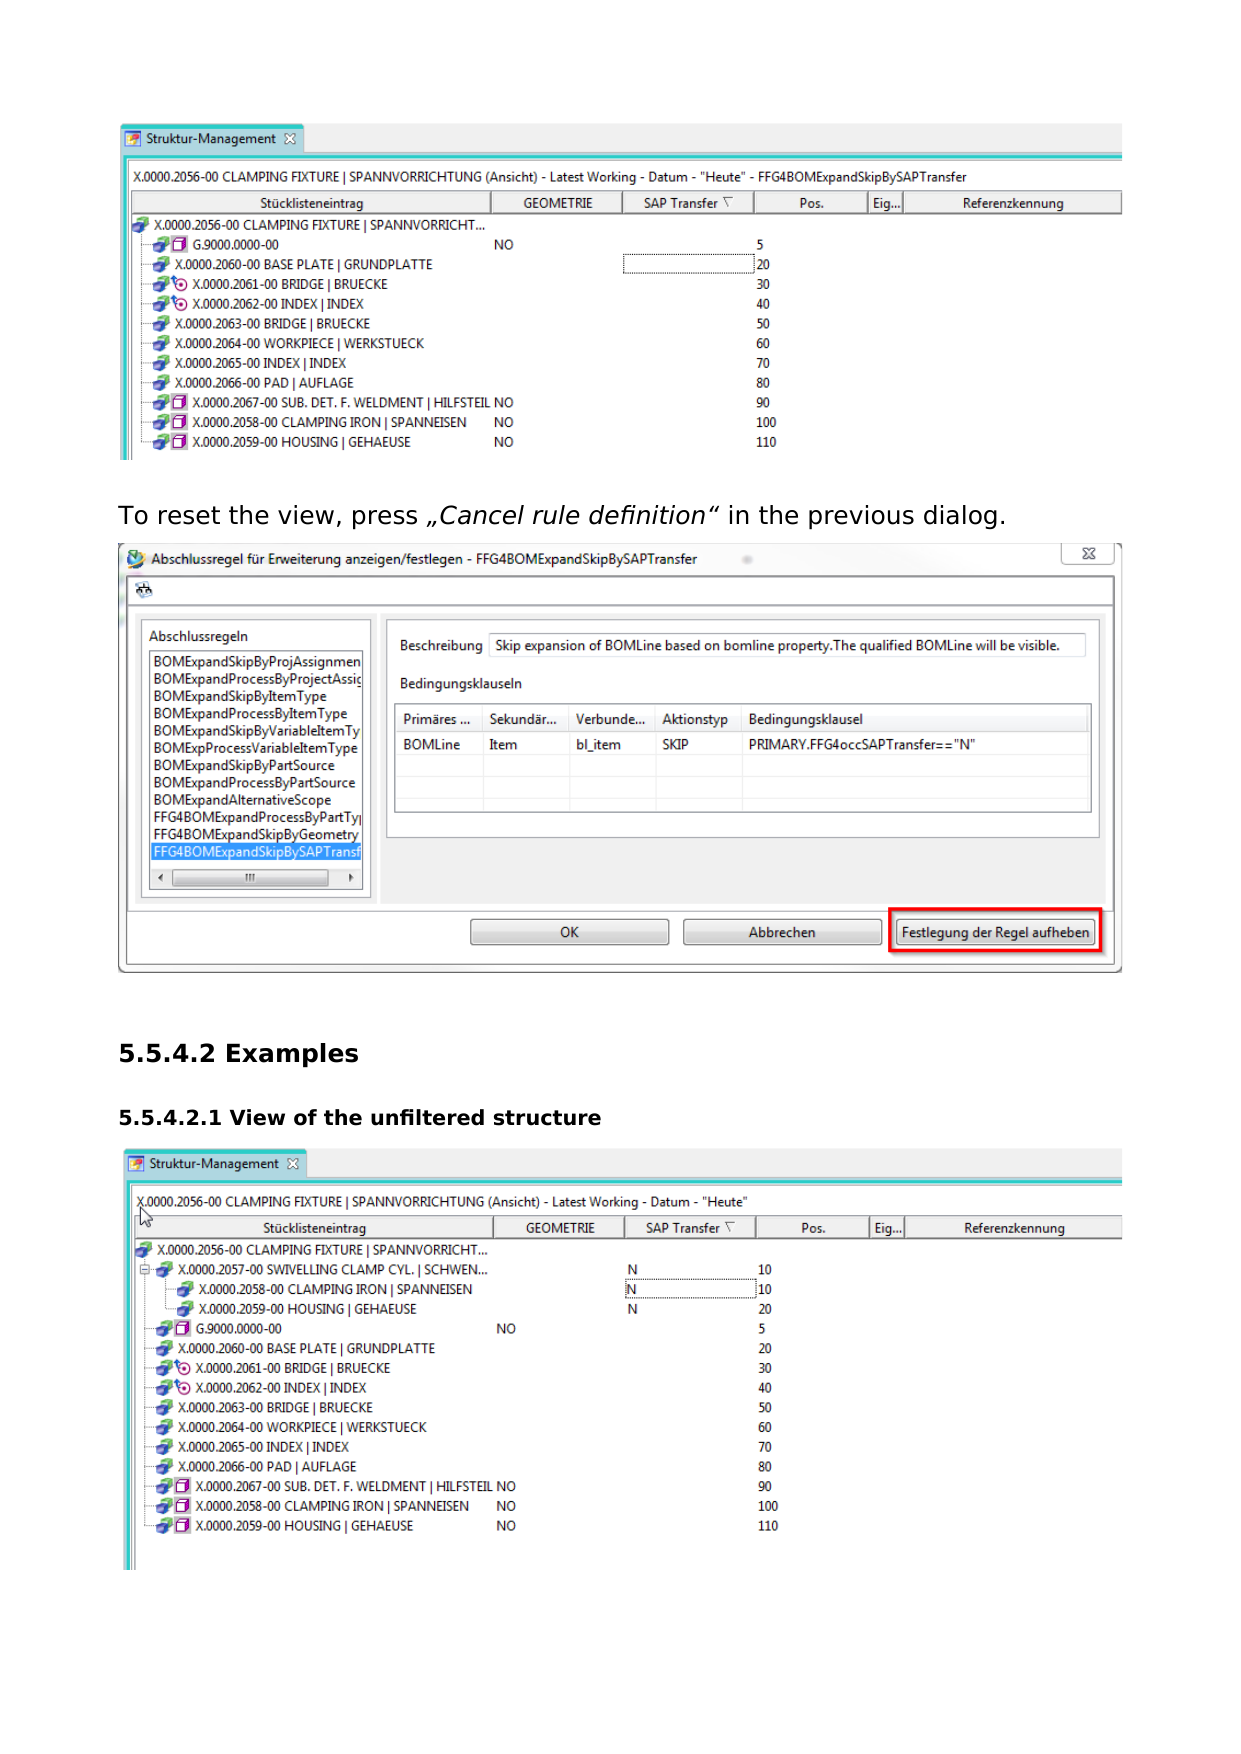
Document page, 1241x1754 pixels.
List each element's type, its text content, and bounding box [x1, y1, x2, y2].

picture [118, 543, 1123, 973]
subtitle 5.5.4.2 Examples [118, 1040, 1122, 1069]
subtitle 5.5.4.2.1 View of the unfiltered structure [118, 1106, 1122, 1131]
picture [118, 118, 1123, 460]
picture [118, 1143, 1123, 1570]
text To reset the view, press „Cancel rule definition“ in the previous dialog. [118, 501, 1122, 531]
